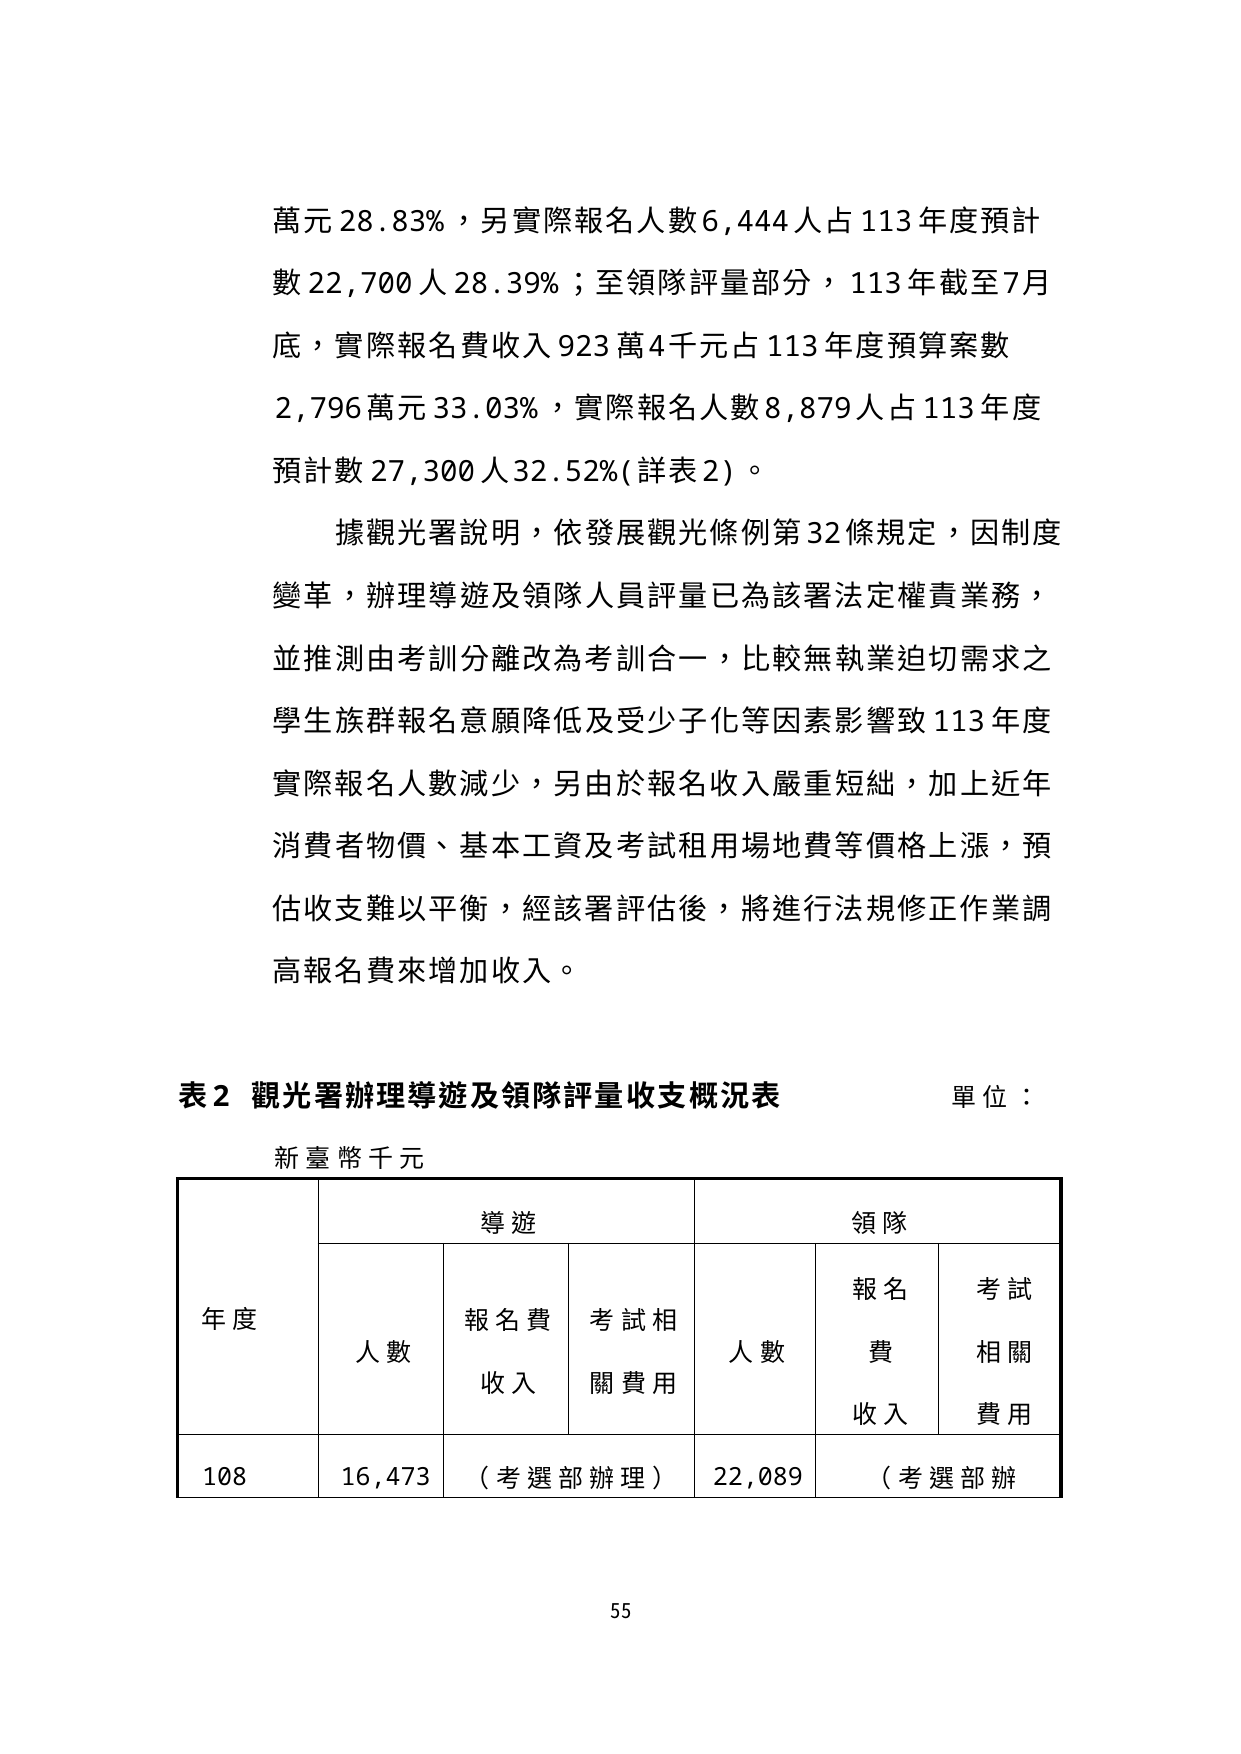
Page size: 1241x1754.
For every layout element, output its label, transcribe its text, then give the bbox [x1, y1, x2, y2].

table_cell 人數 [695, 1244, 815, 1433]
table_header 領隊 [695, 1180, 1059, 1243]
table_cell 22,089 [695, 1435, 815, 1497]
text 表2 觀光署辦理導遊及領隊評量收支概況表 單位：新臺幣千元 [177, 1052, 1063, 1177]
table_header 導遊 [319, 1180, 694, 1243]
table_cell 16,473 [319, 1435, 443, 1497]
table_cell 考試相關費用 [569, 1244, 694, 1433]
table_cell 報名費 收入 [444, 1244, 568, 1433]
table_header 年度 [179, 1180, 318, 1433]
text 萬元28.83%，另實際報名人數6,444人占113年度預計數22,700人28.39%；至領隊評量部分，113年截至7月底，實際報名費收入923萬4千元占113年度預算案數2,796萬元33.03%，實際報名人數8,879人占113年度預計數27,300人32.52%(詳表2)。 [266, 177, 1063, 490]
table_cell 108 [179, 1435, 318, 1497]
table_cell 考試相關費用 [939, 1244, 1059, 1433]
text 據觀光署說明，依發展觀光條例第32條規定，因制度變革，辦理導遊及領隊人員評量已為該署法定權責業務，並推測由考訓分離改為考訓合一，比較無執業迫切需求之學生族群報名意願降低及受少子化等因素影響致113年度實際報名人數減少，另由於報名收入嚴重短絀，加上近年消費者物價、基本工資及考試租用場地費等價格上漲，預估收支難以平衡，經該署評估後，將進行法規修正作業調高報名費來增加收入。 [266, 490, 1063, 990]
table_cell 報名費 收入 [816, 1244, 938, 1433]
table_cell 人數 [319, 1244, 443, 1433]
table_cell （考選部辦 [816, 1435, 1059, 1497]
table_cell （考選部辦理） [444, 1435, 694, 1497]
